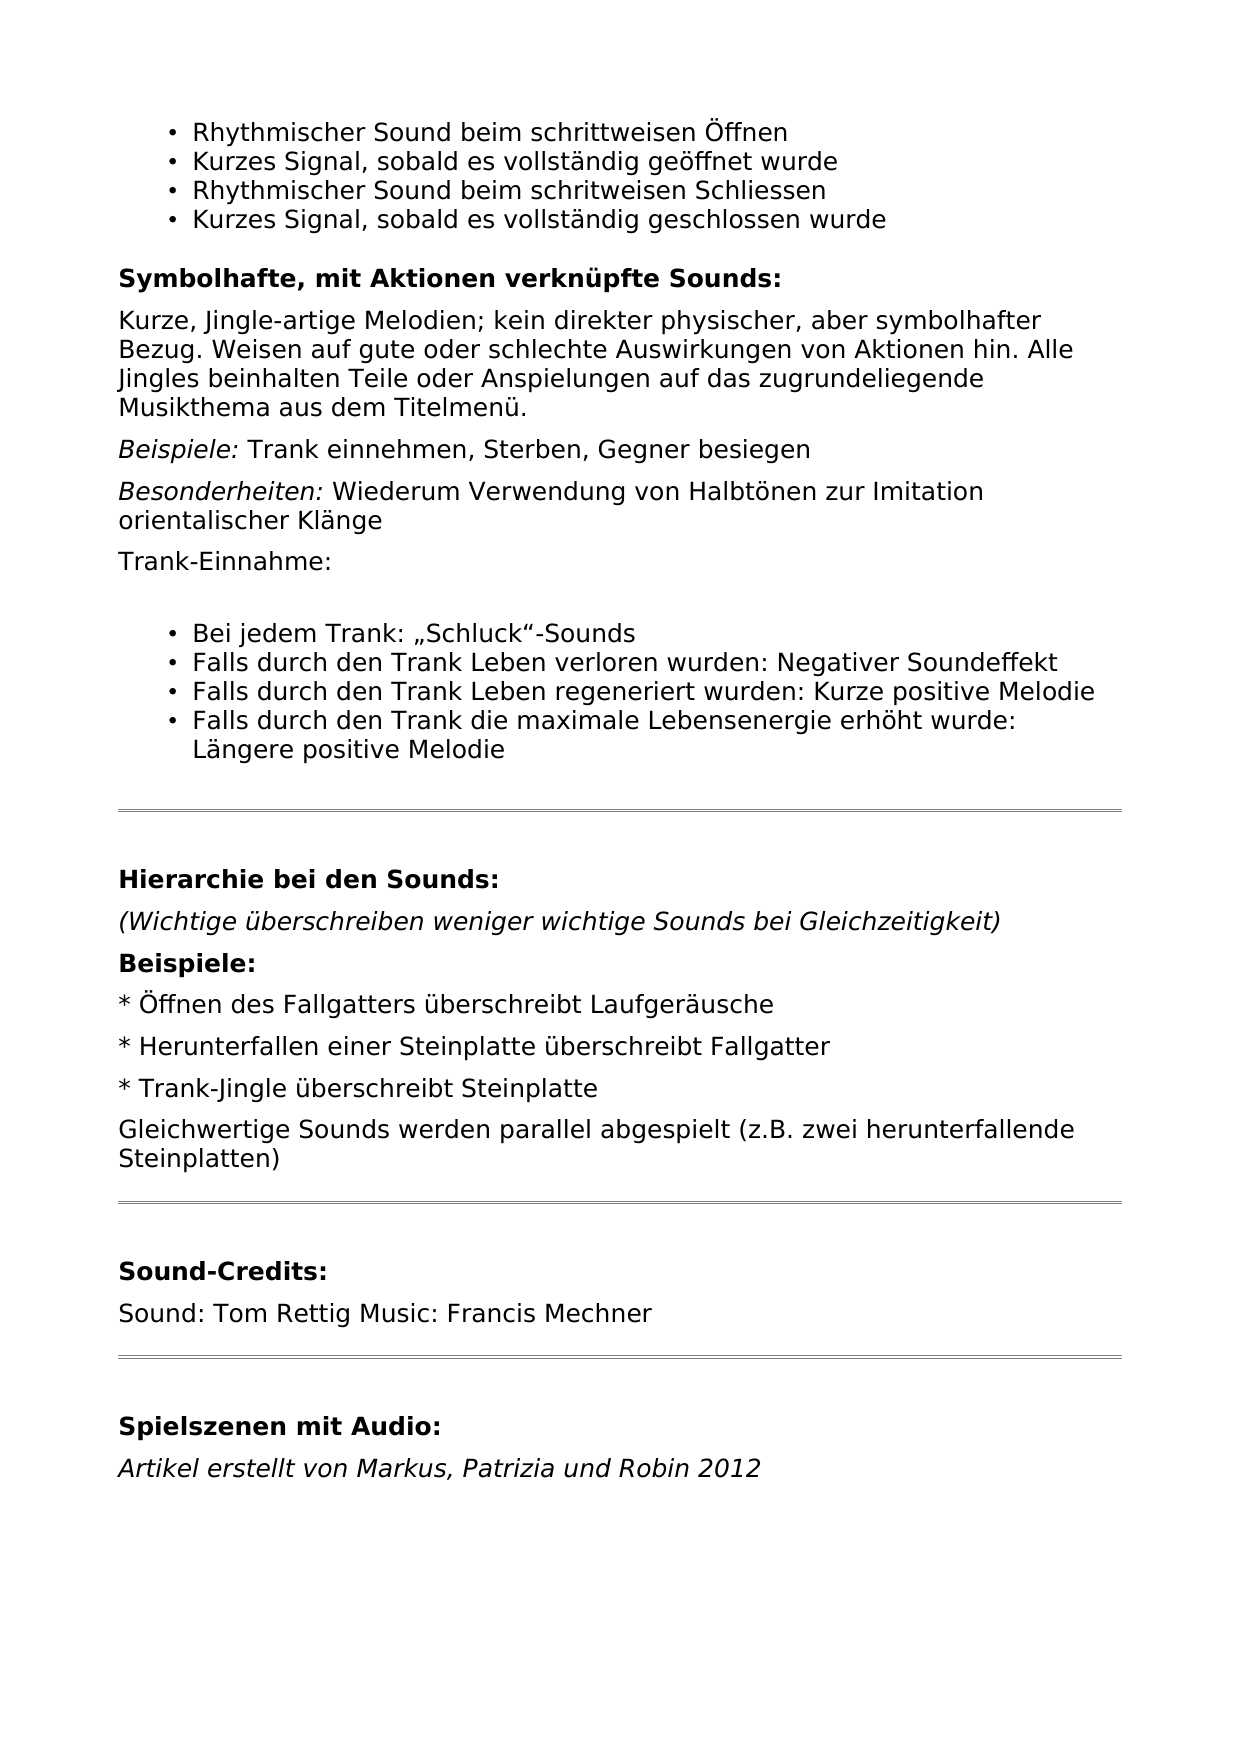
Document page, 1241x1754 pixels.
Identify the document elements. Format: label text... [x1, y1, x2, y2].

text Besonderheiten: Wiederum Verwendung von Halbtönen zur Imitation orientalischer Klänge [118, 477, 1122, 535]
text * Trank-Jingle überschreibt Steinplatte [118, 1074, 1122, 1103]
text Symbolhafte, mit Aktionen verknüpfte Sounds: [118, 264, 1122, 293]
text Artikel erstellt von Markus, Patrizia und Robin 2012 [118, 1454, 1122, 1483]
list Falls durch den Trank Leben regeneriert wurden: Kurze positive Melodie [177, 677, 1122, 706]
list Falls durch den Trank Leben verloren wurden: Negativer Soundeffekt [177, 648, 1122, 677]
text Kurze, Jingle-artige Melodien; kein direkter physischer, aber symbolhafter Bezug. Weisen auf gute oder schlechte Auswirkungen von Aktionen hin. Alle Jingles beinhalten Teile oder Anspielungen auf das zugrundeliegende Musikthema aus dem Titelmenü. [118, 306, 1122, 423]
text * Öffnen des Fallgatters überschreibt Laufgeräusche [118, 990, 1122, 1019]
subtitle Spielszenen mit Audio: [118, 1412, 1122, 1441]
list Kurzes Signal, sobald es vollständig geöffnet wurde [177, 147, 1122, 176]
text (Wichtige überschreiben weniger wichtige Sounds bei Gleichzeitigkeit) [118, 907, 1122, 936]
text Trank-Einnahme: [118, 548, 1122, 577]
text Beispiele: [118, 949, 1122, 978]
text Sound: Tom Rettig Music: Francis Mechner [118, 1299, 1122, 1328]
text Gleichwertige Sounds werden parallel abgespielt (z.B. zwei herunterfallende Steinplatten) [118, 1115, 1122, 1174]
list Bei jedem Trank: „Schluck“-Sounds [177, 619, 1122, 648]
list Rhythmischer Sound beim schritweisen Schliessen [177, 176, 1122, 206]
list Kurzes Signal, sobald es vollständig geschlossen wurde [177, 206, 1122, 235]
list Rhythmischer Sound beim schrittweisen Öffnen [177, 118, 1122, 147]
list Falls durch den Trank die maximale Lebensenergie erhöht wurde: Längere positive Melodie [177, 706, 1122, 764]
text Beispiele: Trank einnehmen, Sterben, Gegner besiegen [118, 435, 1122, 464]
text * Herunterfallen einer Steinplatte überschreibt Fallgatter [118, 1032, 1122, 1061]
subtitle Hierarchie bei den Sounds: [118, 865, 1122, 894]
subtitle Sound-Credits: [118, 1258, 1122, 1287]
